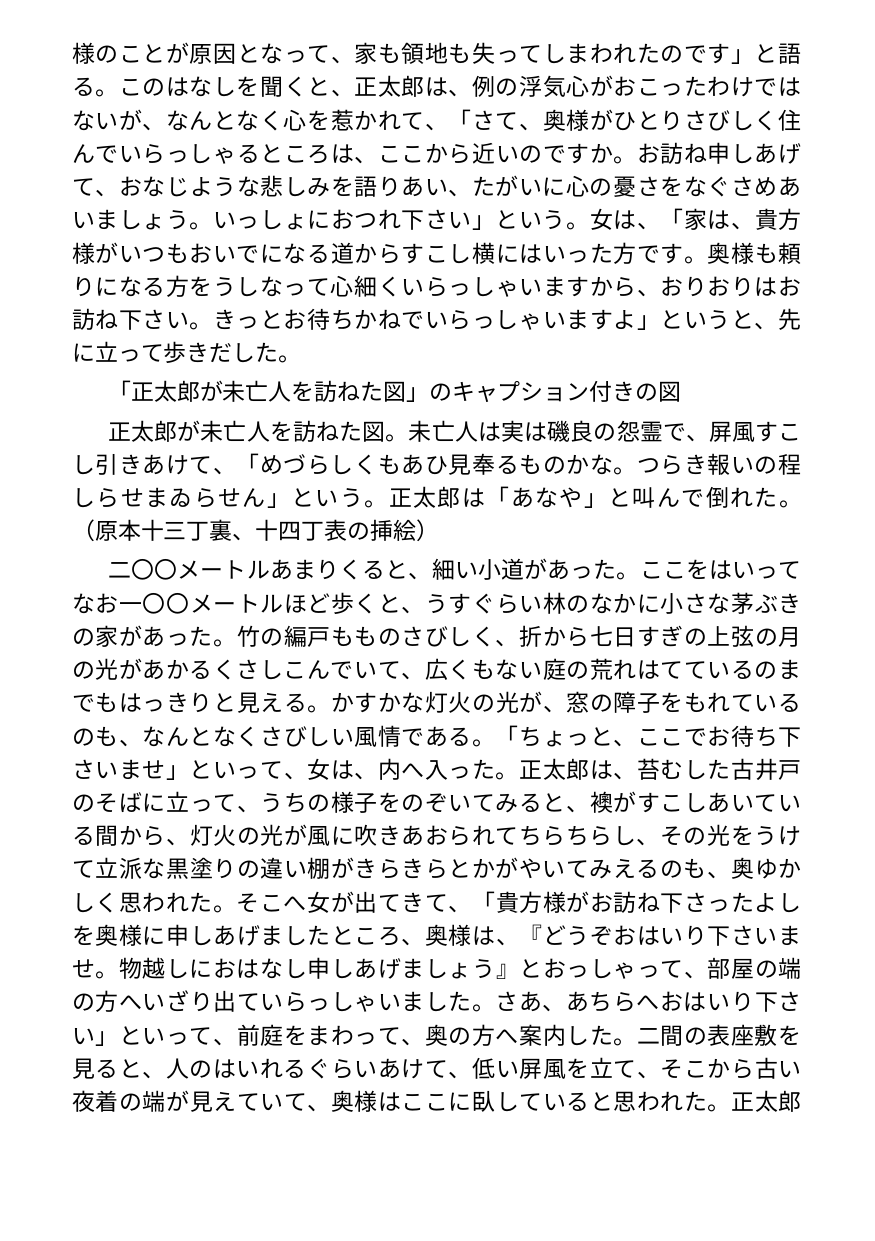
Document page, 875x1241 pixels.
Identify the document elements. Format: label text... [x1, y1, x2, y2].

text 「正太郎が未亡人を訪ねた図」のキャプション付きの図 [72, 374, 802, 407]
text 正太郎が未亡人を訪ねた図。未亡人は実は磯良の怨霊で、屏風すこし引きあけて、「めづらしくもあひ見奉るものかな。つらき報いの程しらせまゐらせん」という。正太郎は「あなや」と叫んで倒れた。（原本十三丁裏、十四丁表の挿絵） [72, 413, 802, 546]
text 二〇〇メートルあまりくると、細い小道があった。ここをはいってなお一〇〇メートルほど歩くと、うすぐらい林のなかに小さな茅ぶきの家があった。竹の編戸もものさびしく、折から七日すぎの上弦の月の光があかるくさしこんでいて、広くもない庭の荒れはてているのまでもはっきりと見える。かすかな灯火の光が、窓の障子をもれているのも、なんとなくさびしい風情である。「ちょっと、ここでお待ち下さいませ」といって、女は、内へ入った。正太郎は、苔むした古井戸のそばに立って、うちの様子をのぞいてみると、襖がすこしあいている間から、灯火の光が風に吹きあおられてちらちらし、その光をうけて立派な黒塗りの違い棚がきらきらとかがやいてみえるのも、奥ゆかしく思われた。そこへ女が出てきて、「貴方様がお訪ね下さったよしを奥様に申しあげましたところ、奥様は、『どうぞおはいり下さいませ。物越しにおはなし申しあげましょう』とおっしゃって、部屋の端の方へいざり出ていらっしゃいました。さあ、あちらへおはいり下さい」といって、前庭をまわって、奥の方へ案内した。二間の表座敷を見ると、人のはいれるぐらいあけて、低い屏風を立て、そこから古い夜着の端が見えていて、奥様はここに臥していると思われた。正太郎 [72, 552, 802, 1117]
text 様のことが原因となって、家も領地も失ってしまわれたのです」と語る。このはなしを聞くと、正太郎は、例の浮気心がおこったわけではないが、なんとなく心を惹かれて、「さて、奥様がひとりさびしく住んでいらっしゃるところは、ここから近いのですか。お訪ね申しあげて、おなじような悲しみを語りあい、たがいに心の憂さをなぐさめあいましょう。いっしょにおつれ下さい」という。女は、「家は、貴方様がいつもおいでになる道からすこし横にはいった方です。奥様も頼りになる方をうしなって心細くいらっしゃいますから、おりおりはお訪ね下さい。きっとお待ちかねでいらっしゃいますよ」というと、先に立って歩きだした。 [72, 36, 802, 368]
